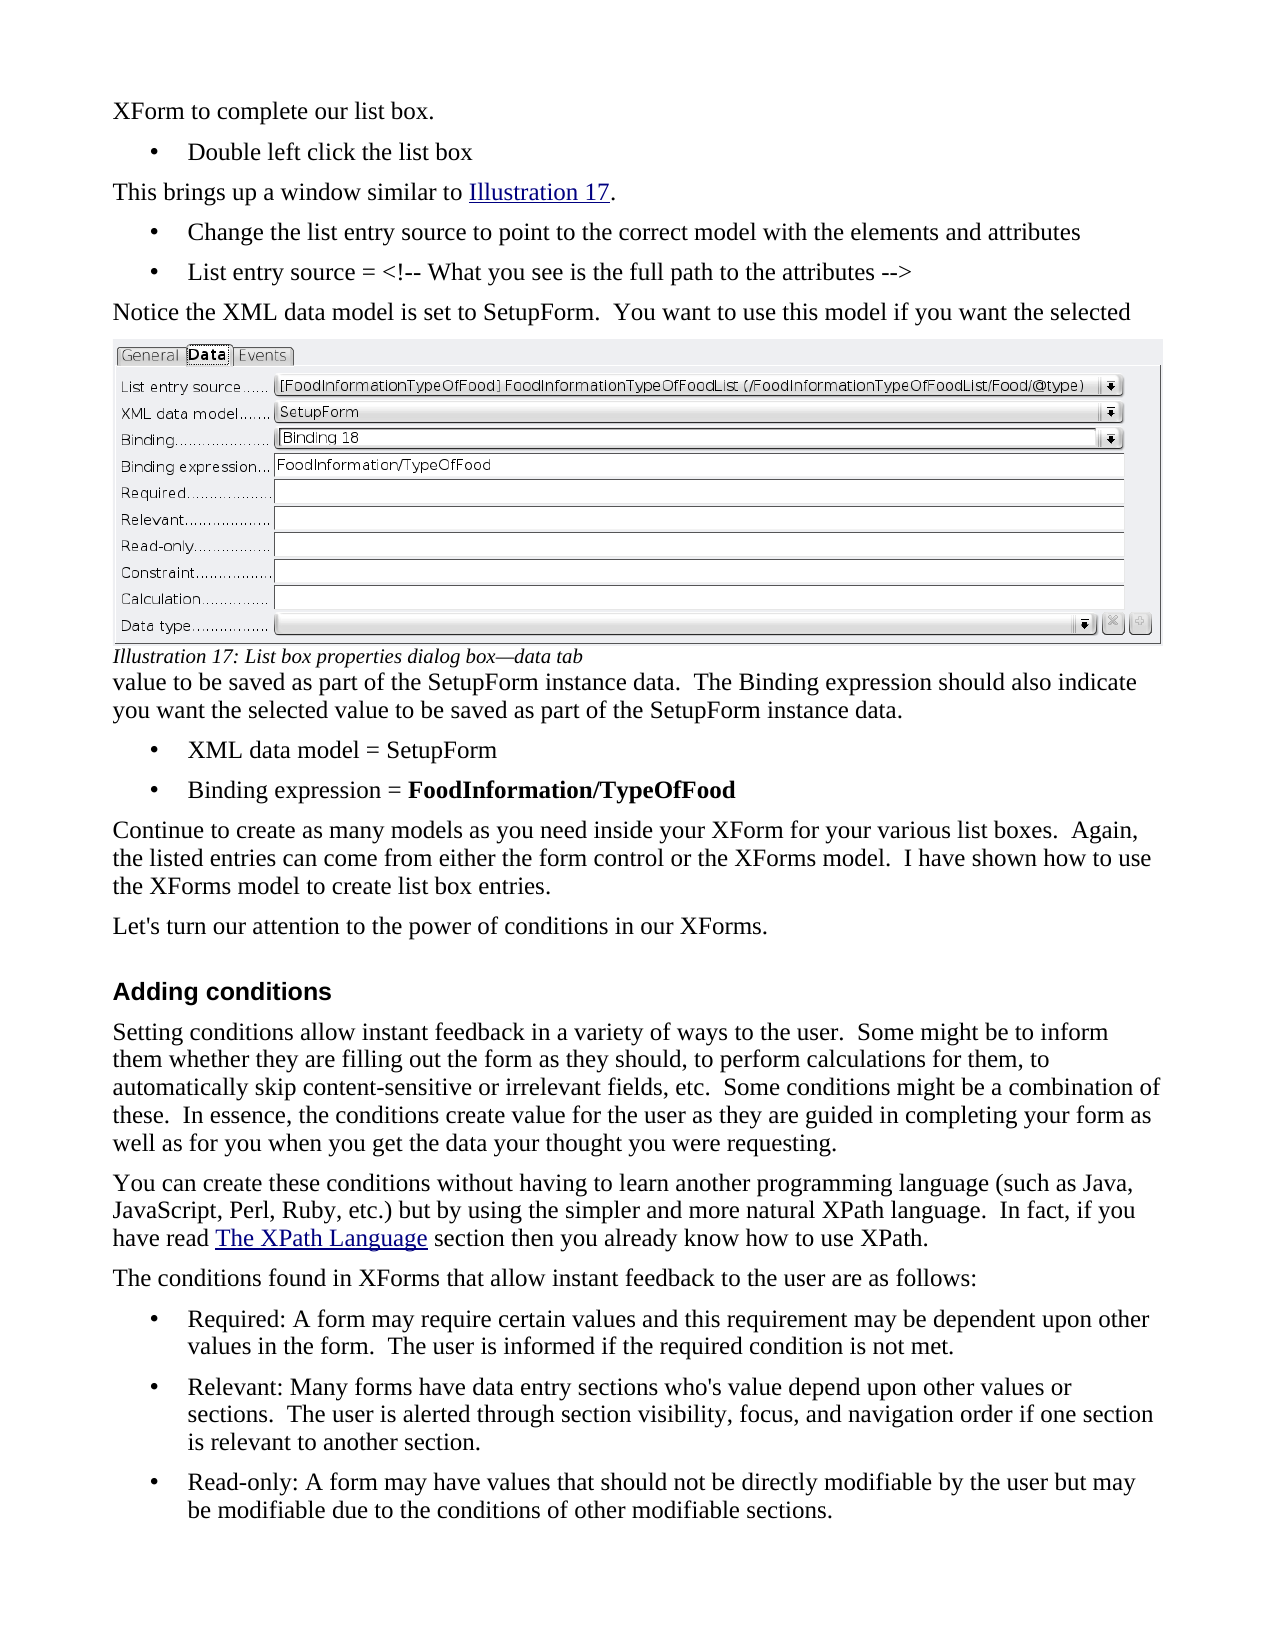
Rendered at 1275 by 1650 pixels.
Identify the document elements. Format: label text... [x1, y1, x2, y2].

list Binding expression = FoodInformation/TypeOfFood [150, 776, 1162, 804]
list Read-only: A form may have values that should not be directly modifiable by the user but may be modifiable due to the conditions of other modifiable sections. [150, 1468, 1162, 1524]
list Required: A form may require certain values and this requirement may be dependent upon other values in the form. The user is informed if the required condition is not met. [150, 1305, 1162, 1360]
text Let's turn our attention to the power of conditions in our XForms. [112, 912, 1162, 940]
subtitle Adding conditions [112, 977, 1162, 1005]
list [113, 327, 1163, 339]
list Change the list entry source to point to the correct model with the elements and attributes [150, 218, 1162, 246]
list XML data model = SetupForm [150, 736, 1162, 764]
list Double left click the list box [150, 138, 1162, 165]
text value to be saved as part of the SetupForm instance data. The Binding expression should also indicate you want the selected value to be saved as part of the SetupForm instance data. [112, 663, 1162, 724]
text This brings up a window similar to Illustration 17. [112, 178, 1162, 206]
text The conditions found in XForms that allow instant feedback to the user are as follows: [112, 1264, 1162, 1292]
list List entry source = <!-- What you see is the full path to the attributes --> [150, 258, 1162, 286]
list Illustration 17: List box properties dialog box—data tab [113, 646, 1163, 668]
text Setting conditions allow instant feedback in a variety of ways to the user. Some might be to inform them whether they are filling out the form as they should, to perform calculations for them, to automatically skip content-sensitive or irrelevant fields, etc. Some conditions might be a combination of these. In essence, the conditions create value for the user as they are guided in completing your form as well as for you when you get the data your thought you were requesting. [112, 1018, 1162, 1156]
list Relevant: Many forms have data entry sections who's value depend upon other values or sections. The user is alerted through section visibility, focus, and navigation order if one section is relevant to another section. [150, 1373, 1162, 1456]
text Continue to create as many models as you need inside your XForm for your various list boxes. Again, the listed entries can come from either the form control or the XForms model. I have shown how to use the XForms model to create list box entries. [112, 817, 1162, 900]
text You can create these conditions without having to learn another programming language (such as Java, JavaScript, Perl, Ruby, etc.) but by using the simpler and more natural XPath language. In fact, if you have read The XPath Language section then you already know how to use XPath. [112, 1169, 1162, 1252]
text XForm to complete our list box. [112, 97, 1162, 125]
text Notice the XML data model is set to SetupForm. You want to use this model if you want the selected [112, 298, 1162, 339]
picture [112, 339, 1163, 646]
